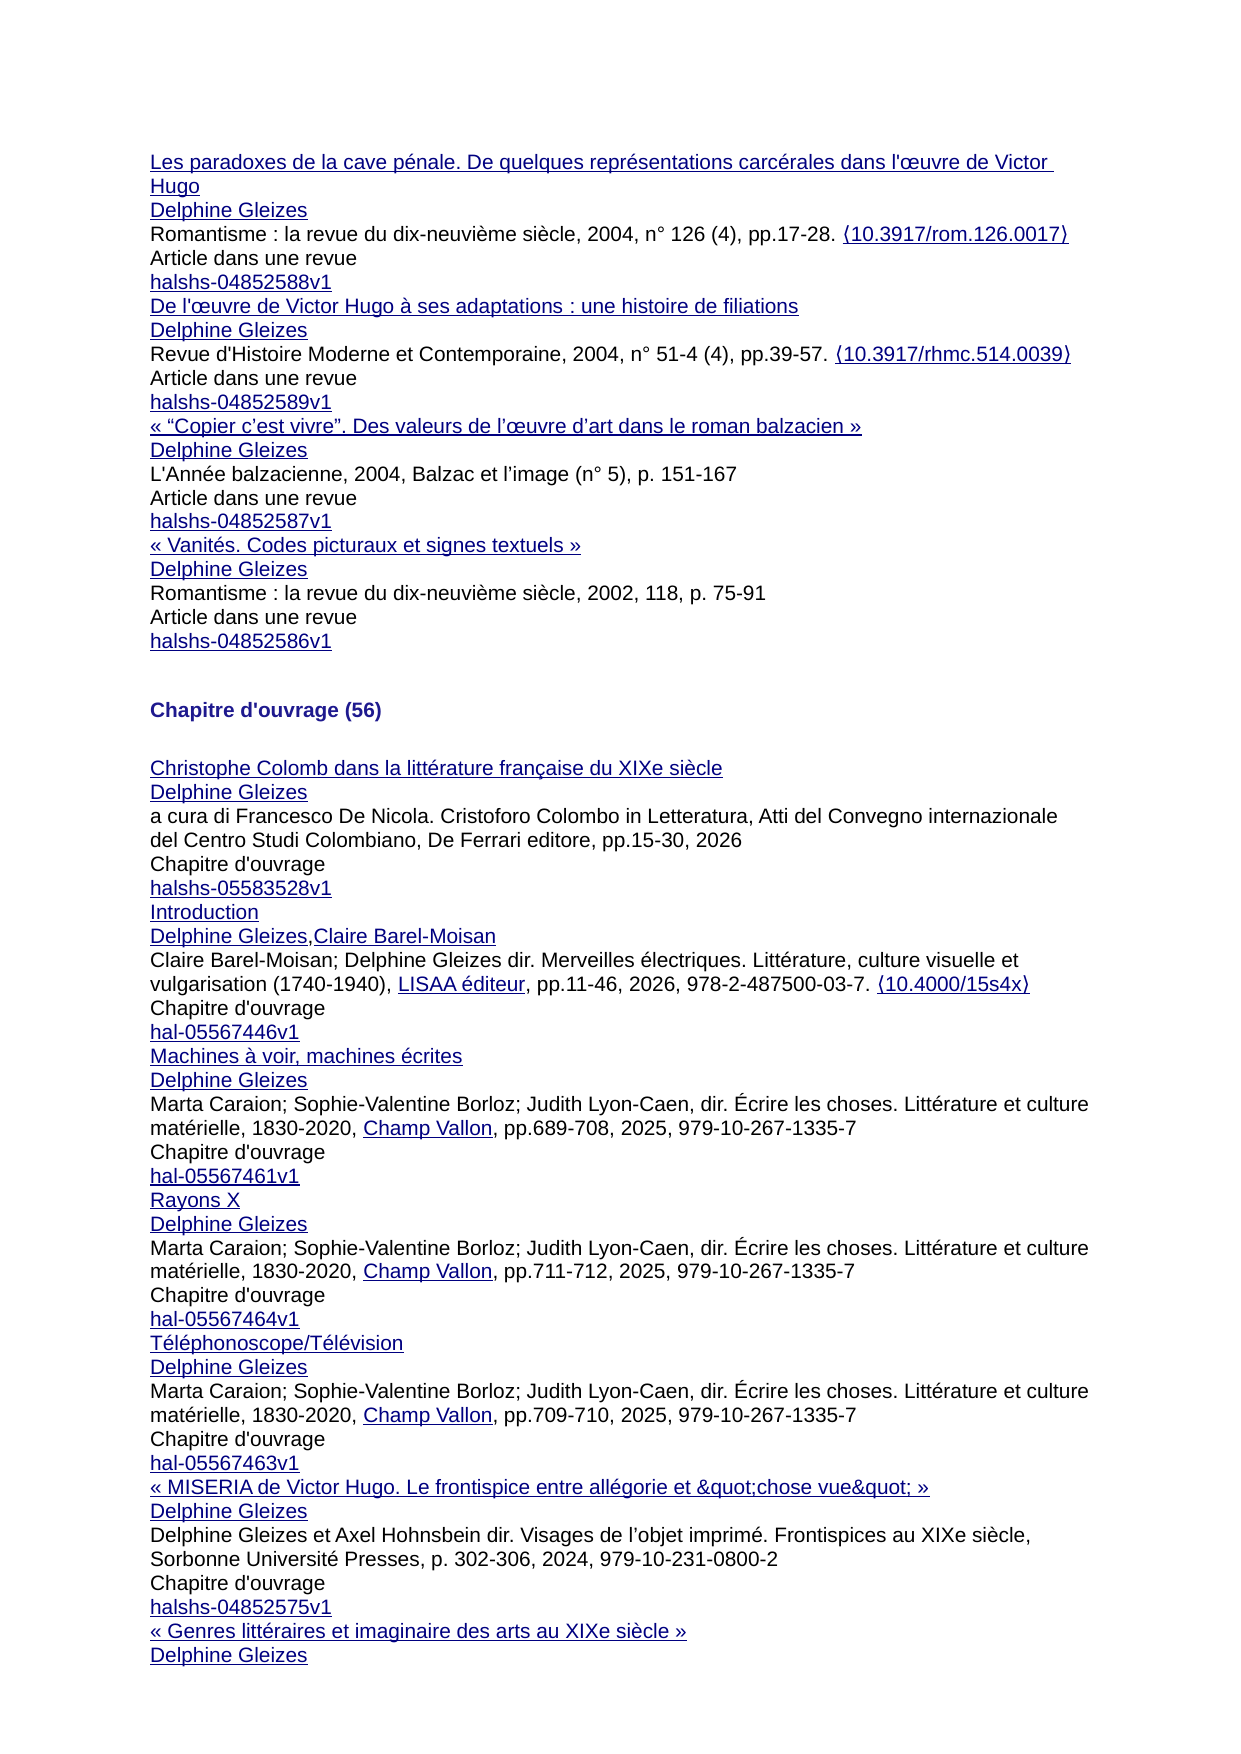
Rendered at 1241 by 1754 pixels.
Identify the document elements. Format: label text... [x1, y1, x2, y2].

subtitle Chapitre d'ouvrage (56) [150, 698, 1090, 722]
table_cell « MISERIA de Victor Hugo. Le frontispice entre allégorie et &quot;chose vue&quot; » Delphine Gleizes Delphine Gleizes et Axel Hohnsbein dir. Visages de l’objet imprimé. Frontispices au XIXe siècle, Sorbonne Université Presses, p. 302-306, 2024, 979-10-231-0800-2 Chapitre d'ouvrage halshs-04852575v1 [150, 1475, 1090, 1619]
table_cell « Genres littéraires et imaginaire des arts au XIXe siècle » Delphine Gleizes [150, 1619, 1090, 1667]
table_cell « “Copier c’est vivre”. Des valeurs de l’œuvre d’art dans le roman balzacien » Delphine Gleizes L'Année balzacienne, 2004, Balzac et l’image (n° 5), p. 151-167 Article dans une revue halshs-04852587v1 [150, 414, 1090, 533]
table_header Christophe Colomb dans la littérature française du XIXe siècle Delphine Gleizes a cura di Francesco De Nicola. Cristoforo Colombo in Letteratura, Atti del Convegno internazionale del Centro Studi Colombiano, De Ferrari editore, pp.15-30, 2026 Chapitre d'ouvrage halshs-05583528v1 [150, 756, 1090, 900]
table_cell Machines à voir, machines écrites Delphine Gleizes Marta Caraion; Sophie-Valentine Borloz; Judith Lyon-Caen, dir. Écrire les choses. Littérature et culture matérielle, 1830-2020, Champ Vallon, pp.689-708, 2025, 979-10-267-1335-7 Chapitre d'ouvrage hal-05567461v1 [150, 1044, 1090, 1187]
table_cell De l'œuvre de Victor Hugo à ses adaptations : une histoire de filiations Delphine Gleizes Revue d'Histoire Moderne et Contemporaine, 2004, n° 51-4 (4), pp.39-57. ⟨10.3917/rhmc.514.0039⟩ Article dans une revue halshs-04852589v1 [150, 294, 1090, 413]
table_cell « Vanités. Codes picturaux et signes textuels » Delphine Gleizes Romantisme : la revue du dix-neuvième siècle, 2002, 118, p. 75-91 Article dans une revue halshs-04852586v1 [150, 533, 1090, 653]
table_cell Les paradoxes de la cave pénale. De quelques représentations carcérales dans l'œuvre de Victor Hugo Delphine Gleizes Romantisme : la revue du dix-neuvième siècle, 2004, n° 126 (4), pp.17-28. ⟨10.3917/rom.126.0017⟩ Article dans une revue halshs-04852588v1 [150, 150, 1090, 294]
table_cell Rayons X Delphine Gleizes Marta Caraion; Sophie-Valentine Borloz; Judith Lyon-Caen, dir. Écrire les choses. Littérature et culture matérielle, 1830-2020, Champ Vallon, pp.711-712, 2025, 979-10-267-1335-7 Chapitre d'ouvrage hal-05567464v1 [150, 1188, 1090, 1331]
table_cell Téléphonoscope/Télévision Delphine Gleizes Marta Caraion; Sophie-Valentine Borloz; Judith Lyon-Caen, dir. Écrire les choses. Littérature et culture matérielle, 1830-2020, Champ Vallon, pp.709-710, 2025, 979-10-267-1335-7 Chapitre d'ouvrage hal-05567463v1 [150, 1331, 1090, 1475]
table_cell Introduction Delphine Gleizes,Claire Barel-Moisan Claire Barel-Moisan; Delphine Gleizes dir. Merveilles électriques. Littérature, culture visuelle et vulgarisation (1740-1940), LISAA éditeur, pp.11-46, 2026, 978-2-487500-03-7. ⟨10.4000/15s4x⟩ Chapitre d'ouvrage hal-05567446v1 [150, 900, 1090, 1044]
